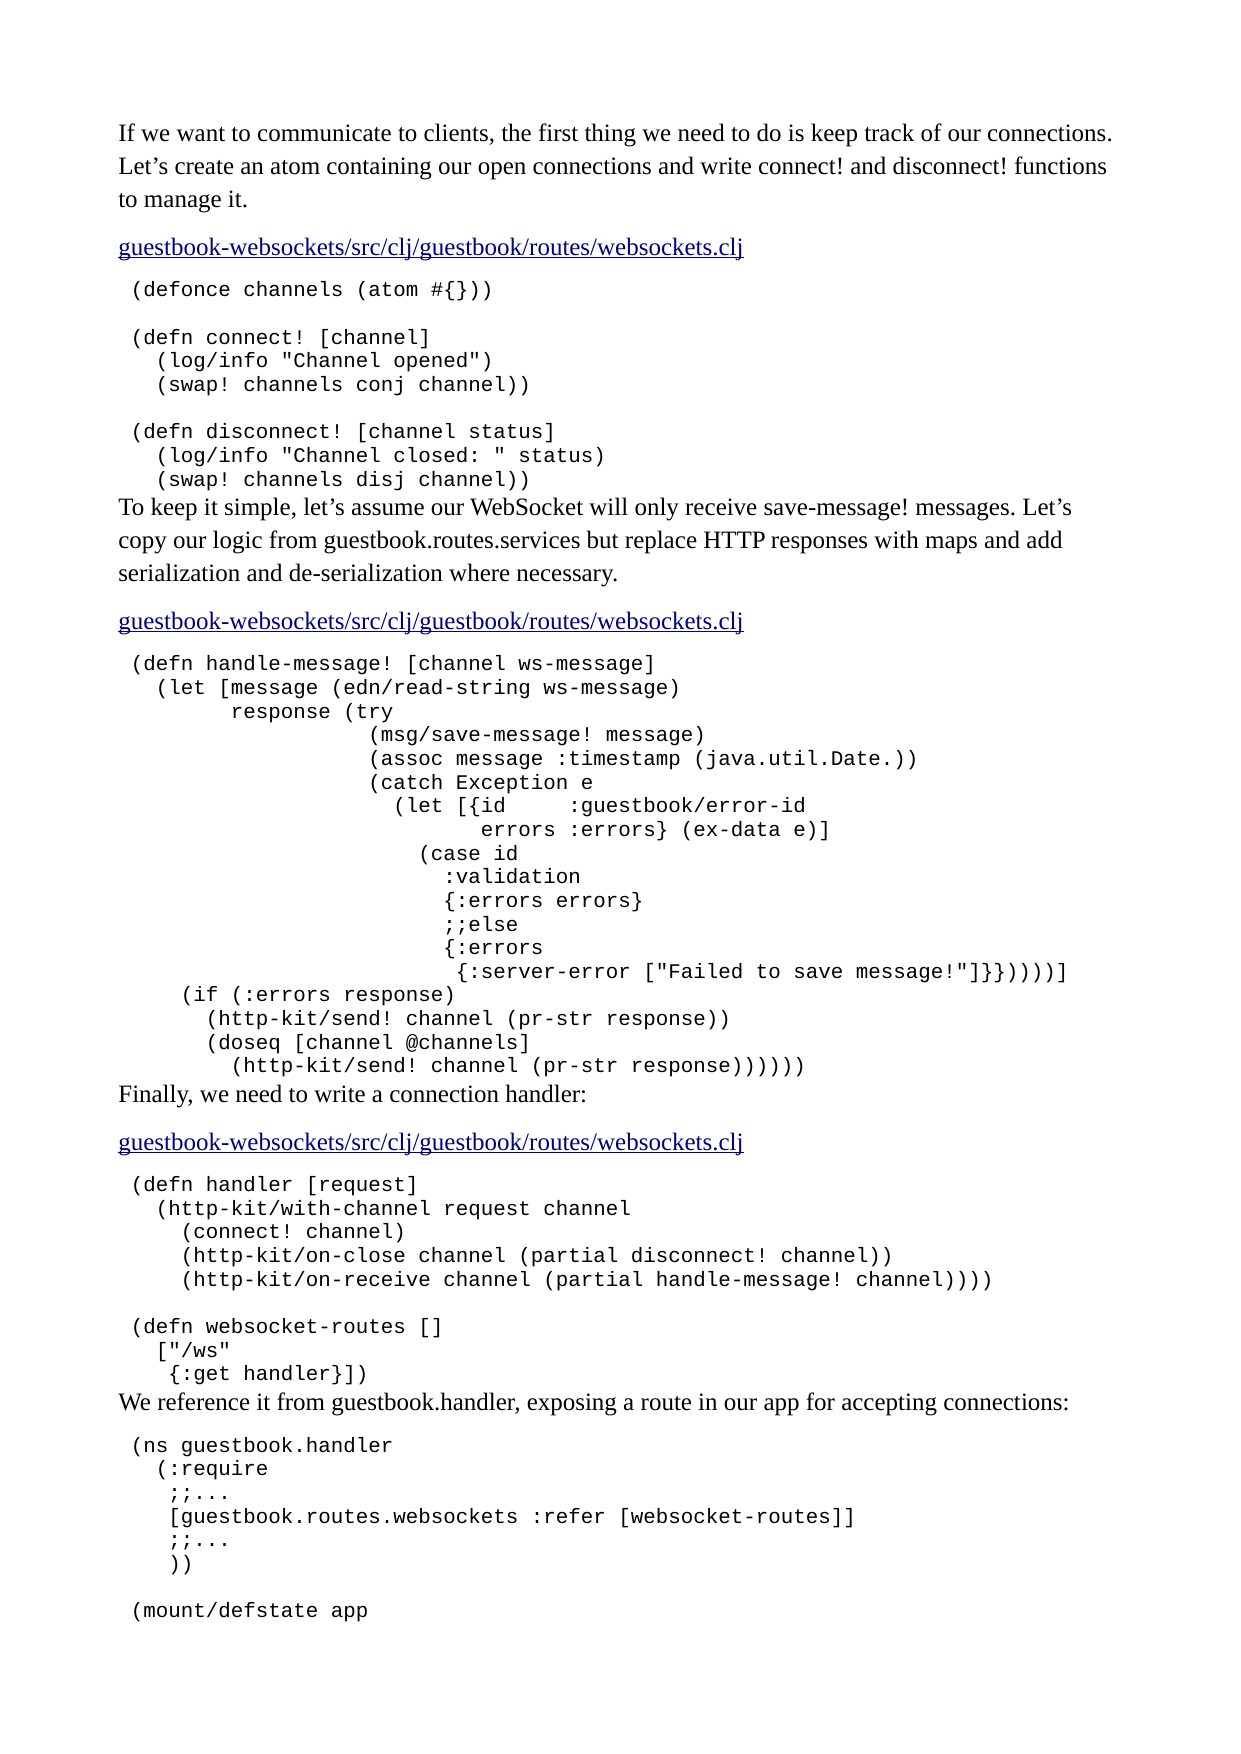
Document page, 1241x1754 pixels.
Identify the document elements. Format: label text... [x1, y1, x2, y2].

text guestbook-websockets/src/clj/guestbook/routes/websockets.clj [118, 606, 1122, 634]
text ​ [118, 1577, 1122, 1600]
text ​ (​defn​ handle-message! [channel ws-message] [118, 653, 1122, 677]
text ​ (​ns​ guestbook.handler [118, 1435, 1122, 1458]
text guestbook-websockets/src/clj/guestbook/routes/websockets.clj [118, 1127, 1122, 1155]
text ​ (​log/info​ ​"Channel opened"​) [118, 350, 1122, 374]
text ​ (​swap!​ channels disj channel)) [118, 468, 1122, 492]
text ​ (​defn​ connect! [channel] [118, 327, 1122, 350]
text ​ (​http-kit/with-channel​ request channel [118, 1198, 1122, 1222]
text ​ (​case​ id [118, 843, 1122, 866]
text ​ (​connect!​ channel) [118, 1222, 1122, 1245]
text ​ (​swap!​ channels conj channel)) [118, 374, 1122, 398]
text ​ (​http-kit/send!​ channel (pr-str response)))))) [118, 1055, 1122, 1079]
text We reference it from guestbook.handler, exposing a route in our app for accepting connections: [118, 1387, 1122, 1416]
text ​ (​http-kit/on-close​ channel (partial disconnect! channel)) [118, 1245, 1122, 1269]
text ​ [118, 398, 1122, 421]
text ​ (​defn​ disconnect! [channel status] [118, 421, 1122, 445]
text ​ (​defn​ websocket-routes [] [118, 1316, 1122, 1340]
text ​ [guestbook.routes.websockets :refer [websocket-routes]] [118, 1506, 1122, 1529]
text ​ response (​try​ [118, 701, 1122, 724]
text ​ (doseq [channel @channels] [118, 1032, 1122, 1055]
text ​ (assoc message :timestamp (​java.util.Date.​)) [118, 748, 1122, 772]
text ​ [118, 1292, 1122, 1316]
text ​ ​;;else​ [118, 913, 1122, 937]
text ​ {:errors [118, 937, 1122, 961]
text ​ (​let​ [{id :guestbook/error-id [118, 795, 1122, 819]
text ​ ​;;...​ [118, 1529, 1122, 1553]
text ​ (​if​ (:errors response) [118, 984, 1122, 1008]
text ​ (​msg/save-message!​ message) [118, 724, 1122, 748]
text ​ (​let​ [message (​edn/read-string​ ws-message) [118, 677, 1122, 701]
text ​ (​defonce​ channels (​atom​ #{})) [118, 279, 1122, 303]
text ​ )) [118, 1553, 1122, 1577]
text ​ errors :errors} (​ex-data​ e)] [118, 819, 1122, 843]
text ​ (​log/info​ ​"Channel closed: "​ status) [118, 445, 1122, 468]
text ​ {:errors errors} [118, 890, 1122, 913]
text ​ [118, 303, 1122, 327]
text Finally, we need to write a connection handler: [118, 1079, 1122, 1108]
text ​ ​;;...​ [118, 1482, 1122, 1506]
text ​ (​http-kit/send!​ channel (pr-str response)) [118, 1008, 1122, 1032]
text ​ (​catch​ Exception e [118, 772, 1122, 795]
text ​ (​defn​ handler [request] [118, 1174, 1122, 1198]
text If we want to communicate to clients, the first thing we need to do is keep track of our connections. Let’s create an atom containing our open connections and write connect! and disconnect! functions to manage it. [118, 118, 1122, 213]
text ​ [​"/ws"​ [118, 1340, 1122, 1363]
text ​ (​mount/defstate​ app [118, 1600, 1122, 1624]
text ​ (:require [118, 1458, 1122, 1482]
text ​ {:server-error [​"Failed to save message!"​]}}))))] [118, 961, 1122, 984]
text ​ {:get handler}]) [118, 1363, 1122, 1387]
text ​ :validation [118, 866, 1122, 890]
text guestbook-websockets/src/clj/guestbook/routes/websockets.clj [118, 232, 1122, 261]
text To keep it simple, let’s assume our WebSocket will only receive save-message! messages. Let’s copy our logic from guestbook.routes.services but replace HTTP responses with maps and add serialization and de-serialization where necessary. [118, 492, 1122, 587]
text ​ (​http-kit/on-receive​ channel (partial handle-message! channel)))) [118, 1269, 1122, 1292]
